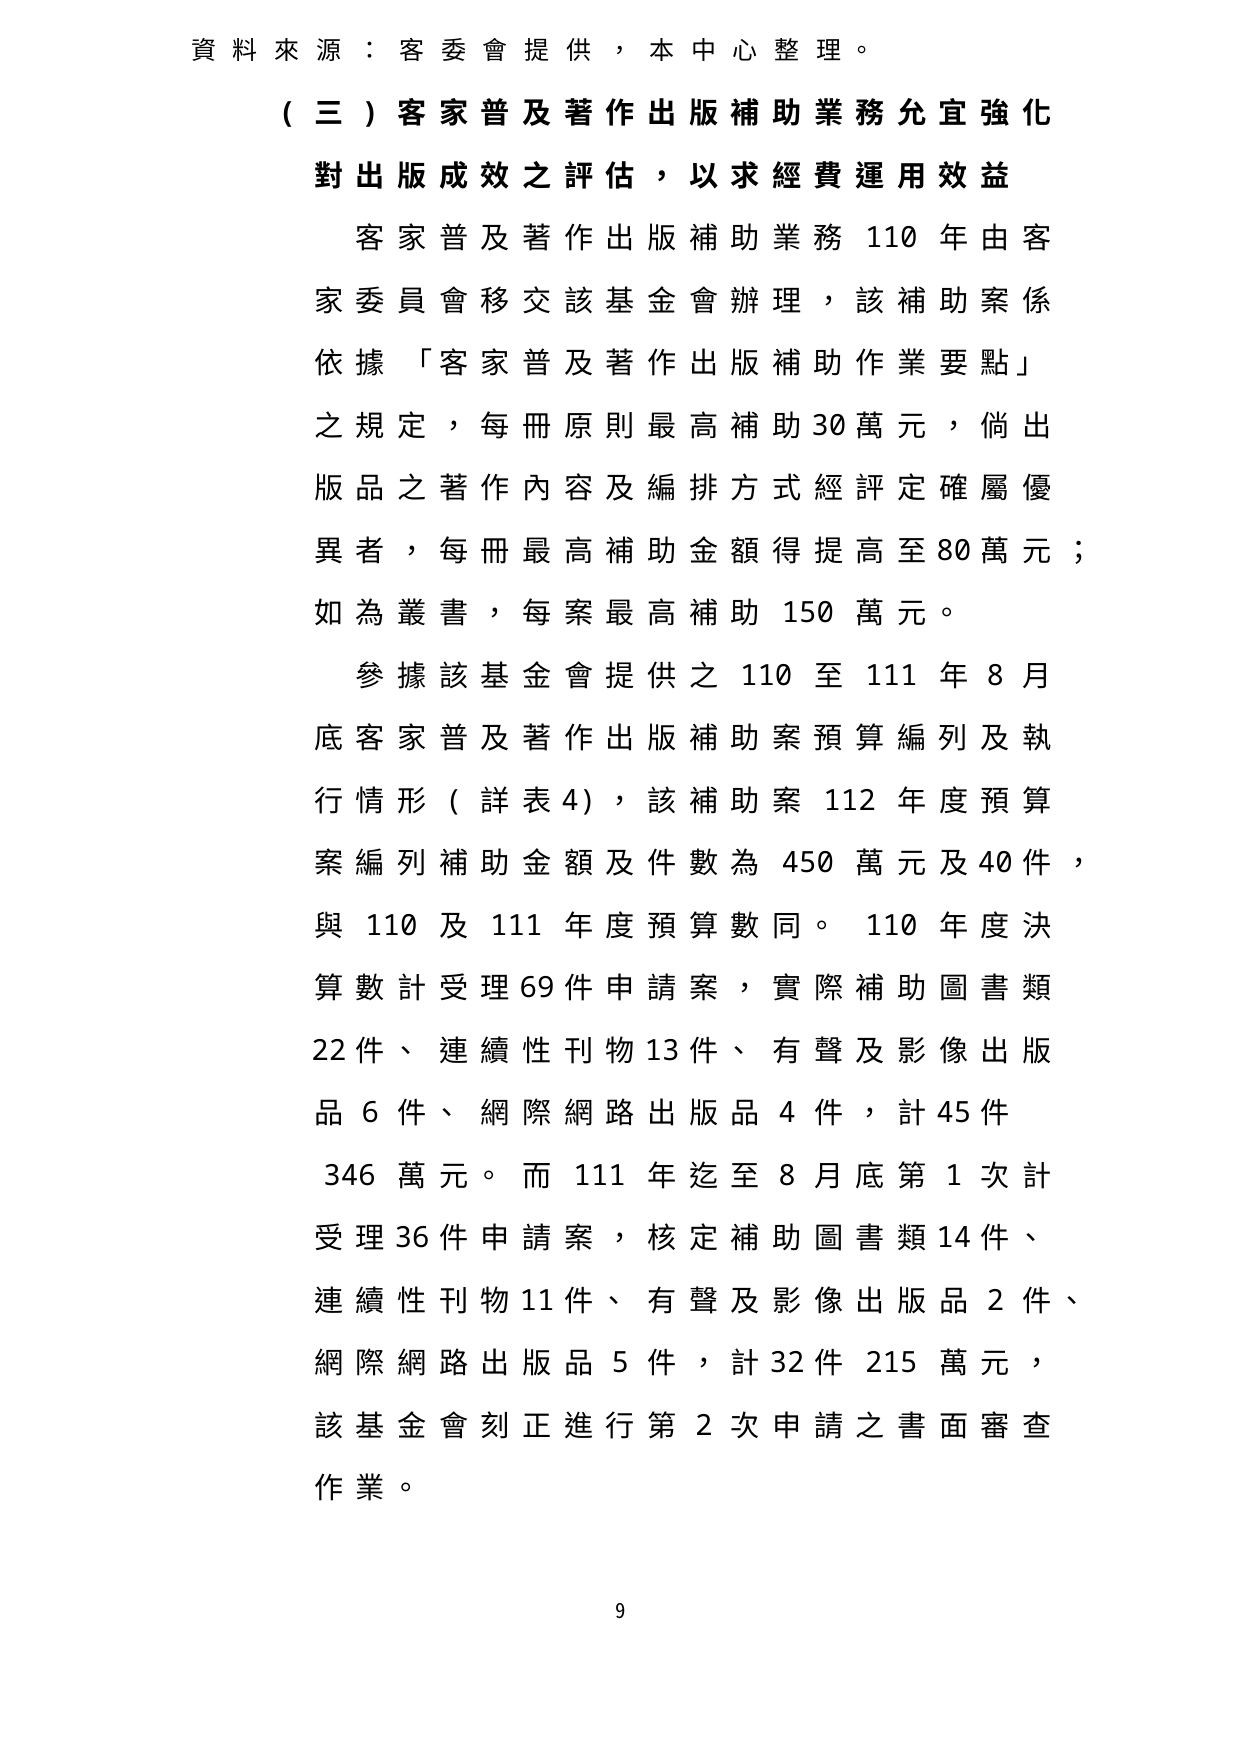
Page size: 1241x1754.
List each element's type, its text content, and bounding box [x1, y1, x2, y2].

text 資料來源：客委會提供，本中心整理。 [183, 7, 1062, 69]
text 參據該基金會提供之110至111年8月底客家普及著作出版補助案預算編列及執行情形(詳表4)，該補助案112年度預算案編列補助金額及件數為450萬元及40件，與110及111年度預算數同。110年度決算數計受理69件申請案，實際補助圖書類22件、連續性刊物13件、有聲及影像出版品6件、網際網路出版品4件，計45件346萬元。而111年迄至8月底第1次計受理36件申請案，核定補助圖書類14件、連續性刊物11件、有聲及影像出版品2件、網際網路出版品5件，計32件215萬元，該基金會刻正進行第2次申請之書面審查作業。 [271, 632, 1058, 1507]
text (三)客家普及著作出版補助業務允宜強化對出版成效之評估，以求經費運用效益 [242, 69, 1058, 194]
text 客家普及著作出版補助業務110年由客家委員會移交該基金會辦理，該補助案係依據「客家普及著作出版補助作業要點」之規定，每冊原則最高補助30萬元，倘出版品之著作內容及編排方式經評定確屬優異者，每冊最高補助金額得提高至80萬元；如為叢書，每案最高補助150萬元。 [271, 194, 1058, 632]
